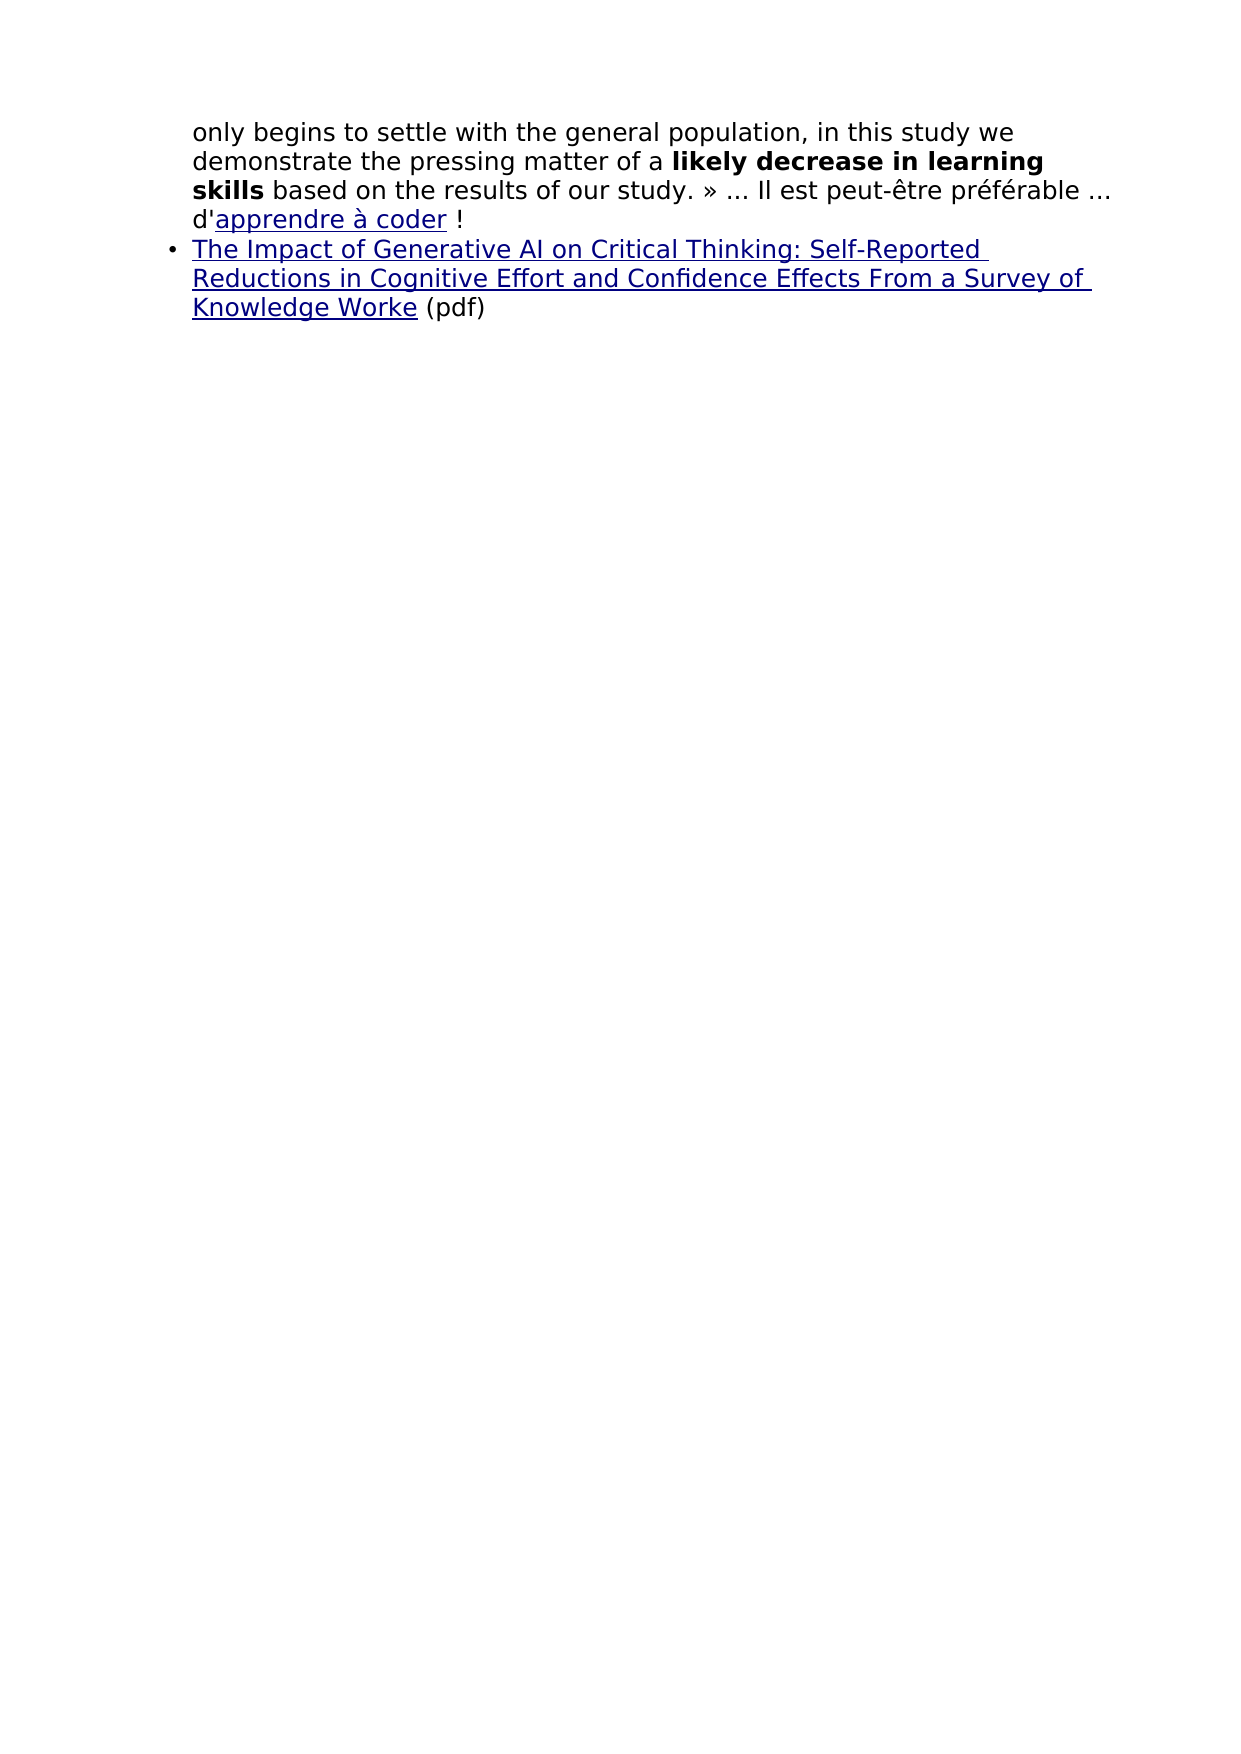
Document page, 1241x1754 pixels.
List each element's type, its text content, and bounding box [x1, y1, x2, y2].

list only begins to settle with the general population, in this study we demonstrate the pressing matter of a likely decrease in learning skills based on the results of our study. » ... Il est peut-être préférable ... d'apprendre à coder ! [177, 118, 1122, 235]
list The Impact of Generative AI on Critical Thinking: Self-Reported Reductions in Cognitive Effort and Confidence Effects From a Survey of Knowledge Worke (pdf) [177, 235, 1122, 322]
